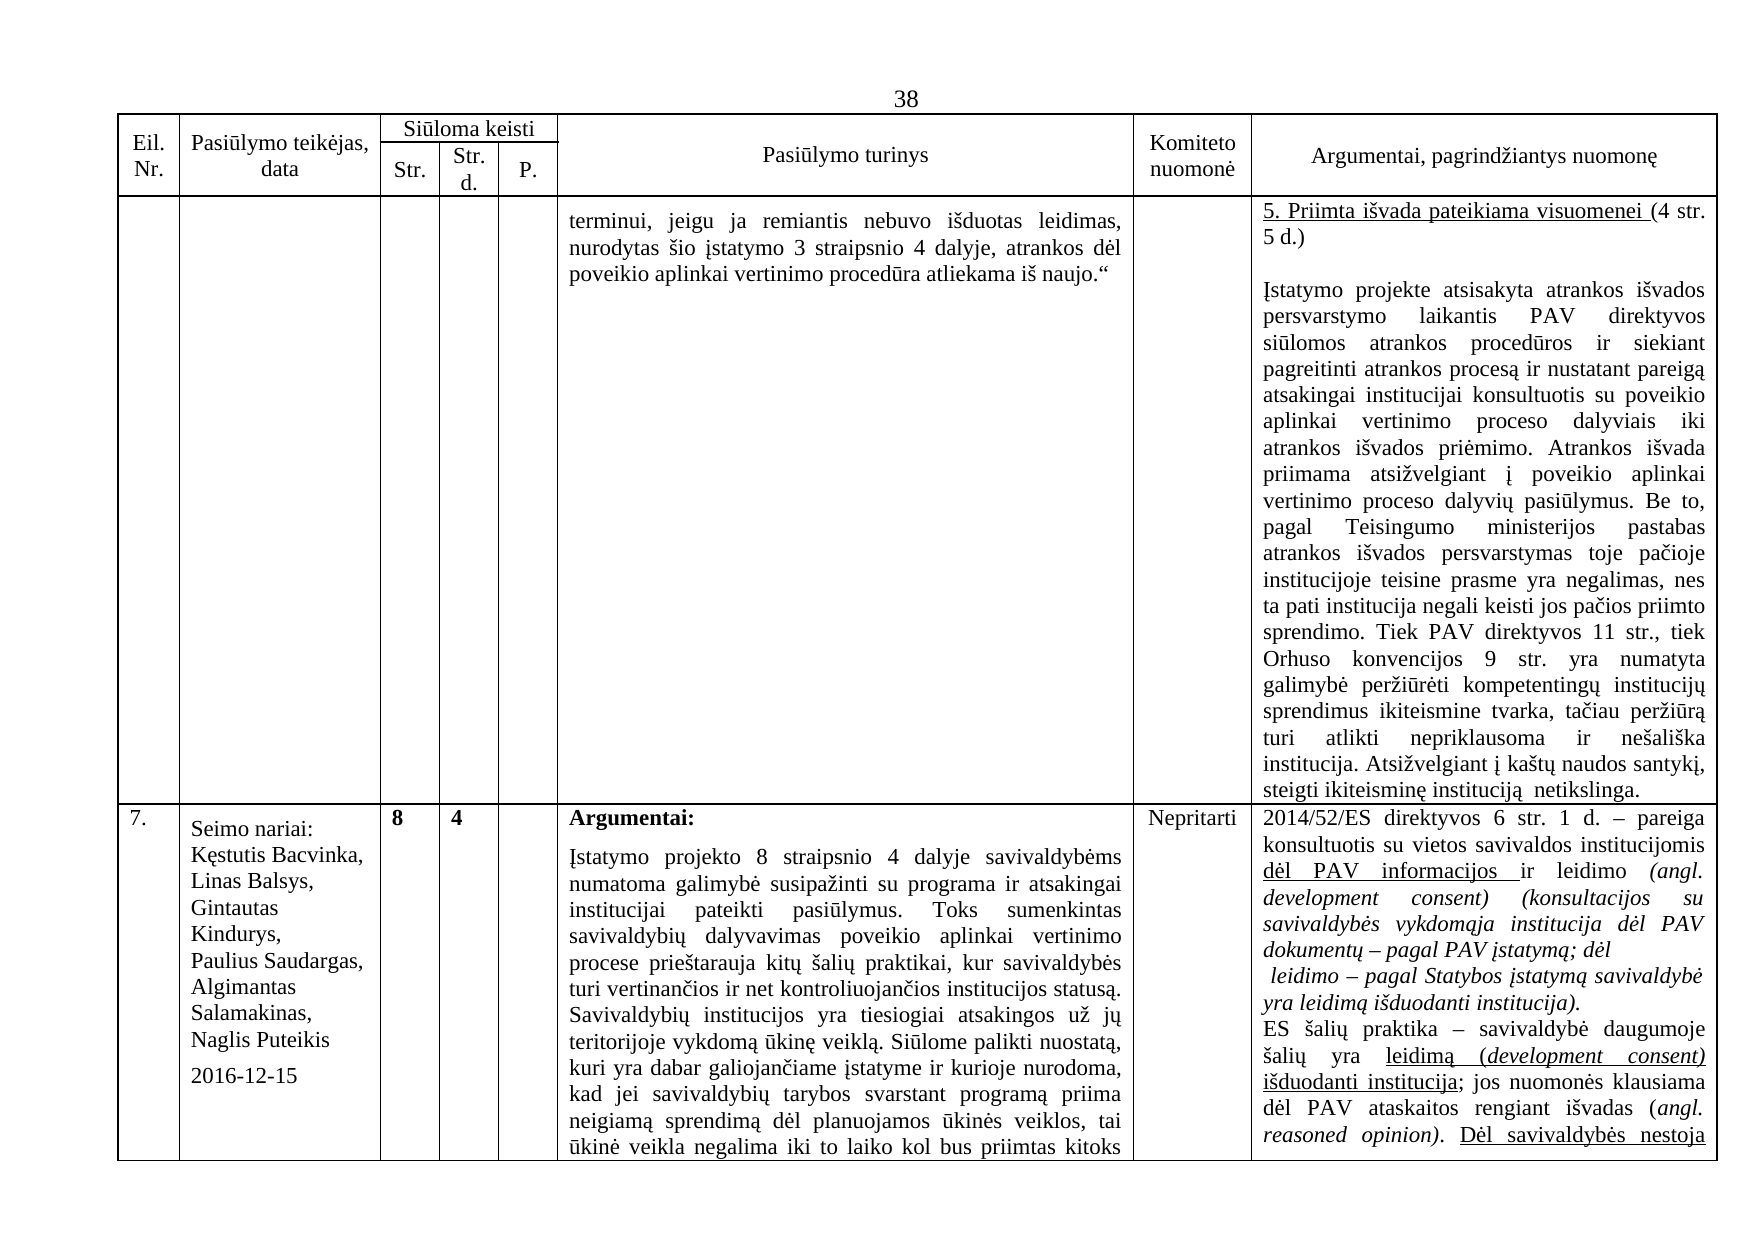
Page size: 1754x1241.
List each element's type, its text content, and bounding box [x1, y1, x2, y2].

table_cell Str. d. [440, 143, 498, 195]
table_cell 4 [440, 805, 498, 1159]
table_header Argumentai, pagrindžiantys nuomonę [1252, 115, 1716, 195]
table_cell Nepritarti [1134, 805, 1251, 1159]
table_cell [499, 197, 557, 803]
table_cell [440, 197, 498, 803]
table_cell [499, 805, 557, 1159]
table_header Siūloma keisti [381, 115, 557, 141]
table_cell Str. [381, 143, 439, 195]
table_header Pasiūlymo teikėjas, data [180, 115, 380, 195]
table_cell terminui, jeigu ja remiantis nebuvo išduotas leidimas, nurodytas šio įstatymo 3 straipsnio 4 dalyje, atrankos dėl poveikio aplinkai vertinimo procedūra atliekama iš naujo.“ [558, 197, 1133, 803]
table_cell [180, 197, 380, 803]
table_header Komiteto nuomonė [1134, 115, 1251, 195]
table_cell 8 [381, 805, 439, 1159]
table_cell [1134, 197, 1251, 803]
table_cell 2014/52/ES direktyvos 6 str. 1 d. – pareiga konsultuotis su vietos savivaldos institucijomis dėl PAV informacijos ir leidimo (angl. development consent) (konsultacijos su savivaldybės vykdomąja institucija dėl PAV dokumentų – pagal PAV įstatymą; dėl leidimo – pagal Statybos įstatymą savivaldybė yra leidimą išduodanti institucija). ES šalių praktika – savivaldybė daugumoje šalių yra leidimą (development consent) išduodanti institucija; jos nuomonės klausiama dėl PAV ataskaitos rengiant išvadas (angl. reasoned opinion). Dėl savivaldybės nestoja [1252, 805, 1716, 1159]
table_cell 5. Priimta išvada pateikiama visuomenei (4 str. 5 d.) Įstatymo projekte atsisakyta atrankos išvados persvarstymo laikantis PAV direktyvos siūlomos atrankos procedūros ir siekiant pagreitinti atrankos procesą ir nustatant pareigą atsakingai institucijai konsultuotis su poveikio aplinkai vertinimo proceso dalyviais iki atrankos išvados priėmimo. Atrankos išvada priimama atsižvelgiant į poveikio aplinkai vertinimo proceso dalyvių pasiūlymus. Be to, pagal Teisingumo ministerijos pastabas atrankos išvados persvarstymas toje pačioje institucijoje teisine prasme yra negalimas, nes ta pati institucija negali keisti jos pačios priimto sprendimo. Tiek PAV direktyvos 11 str., tiek Orhuso konvencijos 9 str. yra numatyta galimybė peržiūrėti kompetentingų institucijų sprendimus ikiteismine tvarka, tačiau peržiūrą turi atlikti nepriklausoma ir nešališka institucija. Atsižvelgiant į kaštų naudos santykį, steigti ikiteisminę instituciją netikslinga. [1252, 197, 1716, 803]
table_cell [381, 197, 439, 803]
table_header Eil. Nr. [119, 115, 179, 195]
table_cell [119, 197, 179, 803]
table_cell 7. [119, 805, 179, 1159]
table_cell Seimo nariai: Kęstutis Bacvinka, Linas Balsys, Gintautas Kindurys, Paulius Saudargas, Algimantas Salamakinas, Naglis Puteikis 2016-12-15 [180, 805, 380, 1159]
table_cell P. [499, 143, 557, 195]
table_header Pasiūlymo turinys [558, 115, 1133, 195]
table_cell Argumentai: Įstatymo projekto 8 straipsnio 4 dalyje savivaldybėms numatoma galimybė susipažinti su programa ir atsakingai institucijai pateikti pasiūlymus. Toks sumenkintas savivaldybių dalyvavimas poveikio aplinkai vertinimo procese prieštarauja kitų šalių praktikai, kur savivaldybės turi vertinančios ir net kontroliuojančios institucijos statusą. Savivaldybių institucijos yra tiesiogiai atsakingos už jų teritorijoje vykdomą ūkinę veiklą. Siūlome palikti nuostatą, kuri yra dabar galiojančiame įstatyme ir kurioje nurodoma, kad jei savivaldybių tarybos svarstant programą priima neigiamą sprendimą dėl planuojamos ūkinės veiklos, tai ūkinė veikla negalima iki to laiko kol bus priimtas kitoks [558, 805, 1133, 1159]
